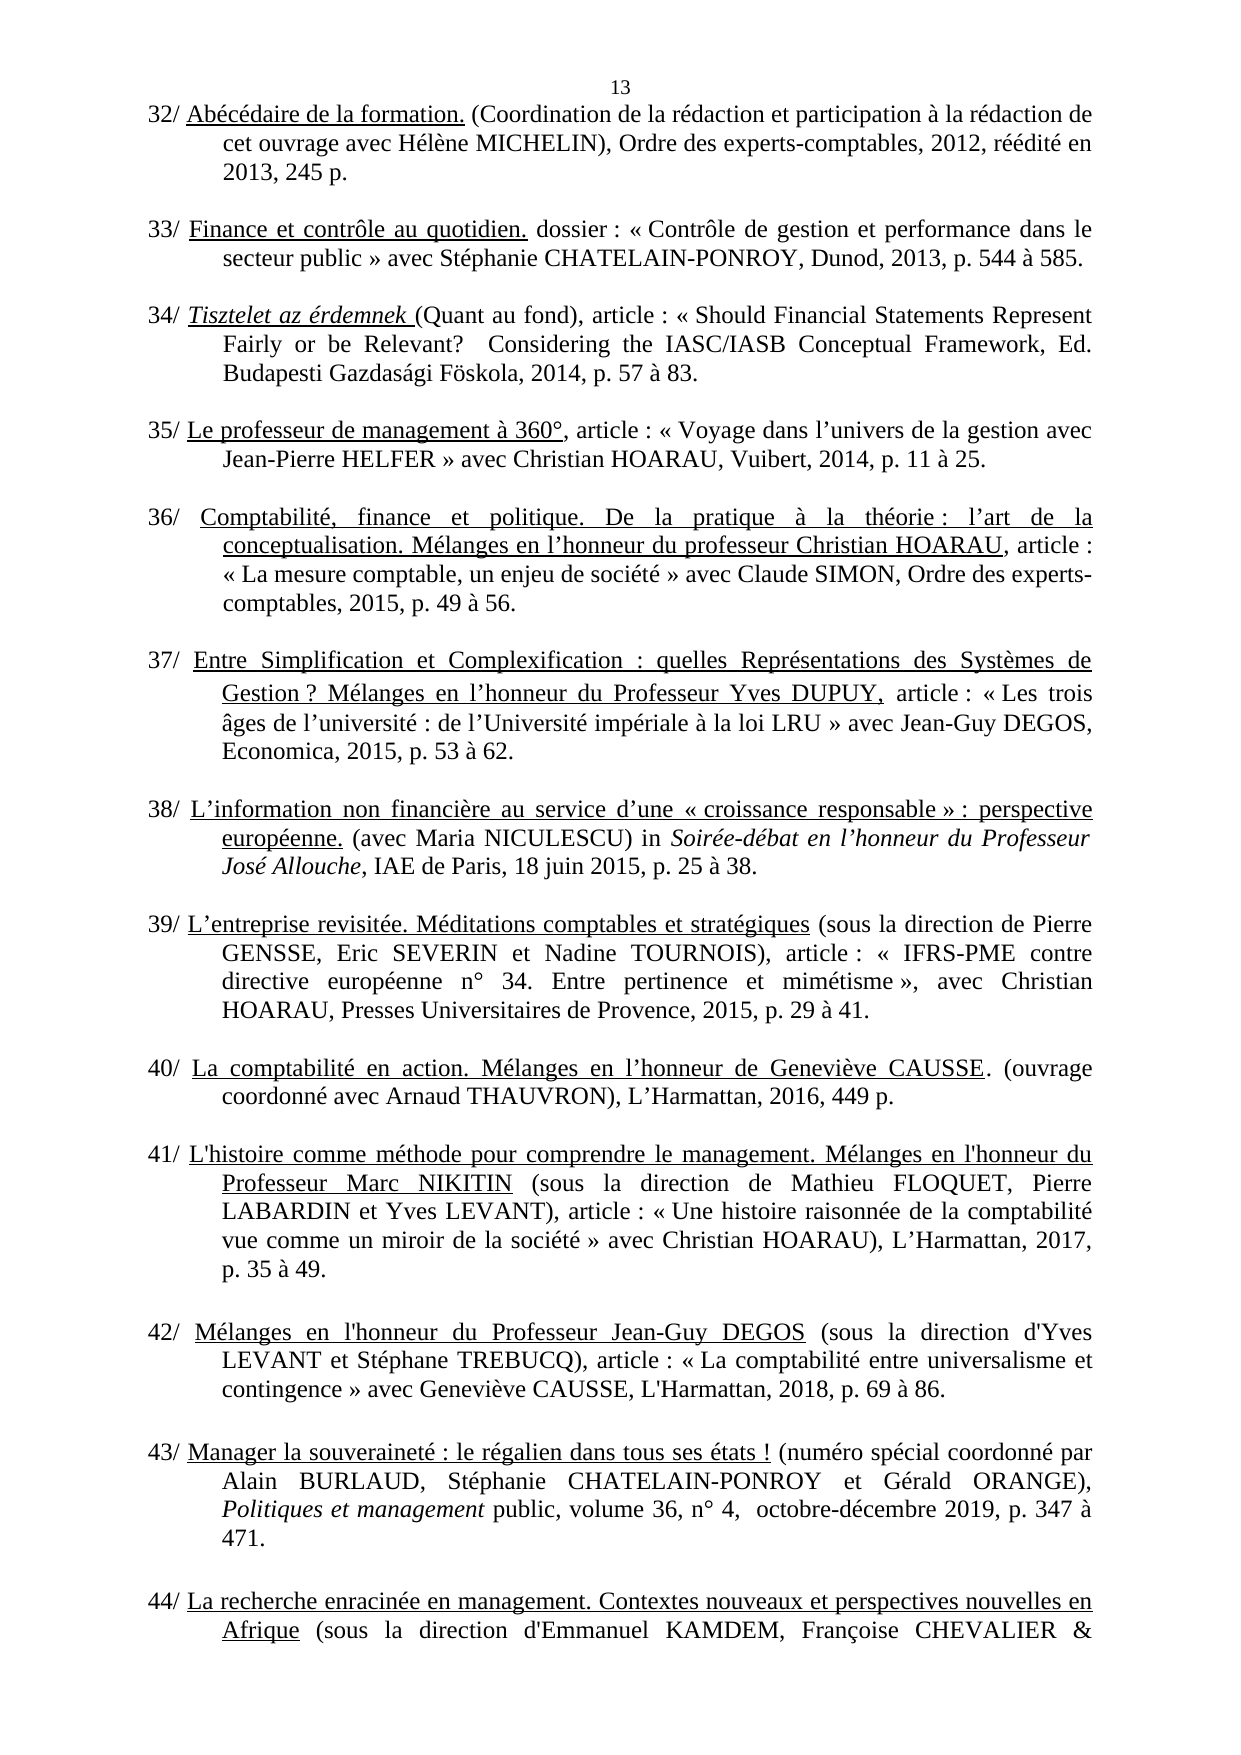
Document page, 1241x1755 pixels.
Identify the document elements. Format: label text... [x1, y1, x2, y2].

text 40/ La comptabilité en action. Mélanges en l’honneur de Geneviève CAUSSE. (ouvrage coordonné avec Arnaud THAUVRON), L’Harmattan, 2016, 449 p. [148, 1053, 1093, 1110]
text 43/ Manager la souveraineté : le régalien dans tous ses états ! (numéro spécial coordonné par Alain BURLAUD, Stéphanie CHATELAIN-PONROY et Gérald ORANGE), Politiques et management public, volume 36, n° 4, octobre-décembre 2019, p. 347 à 471. [148, 1437, 1093, 1552]
text 42/ Mélanges en l'honneur du Professeur Jean-Guy DEGOS (sous la direction d'Yves LEVANT et Stéphane TREBUCQ), article : « La comptabilité entre universalisme et contingence » avec Geneviève CAUSSE, L'Harmattan, 2018, p. 69 à 86. [148, 1317, 1093, 1403]
text 36/ Comptabilité, finance et politique. De la pratique à la théorie : l’art de la conceptualisation. Mélanges en l’honneur du professeur Christian HOARAU, article : « La mesure comptable, un enjeu de société » avec Claude SIMON, Ordre des experts-comptables, 2015, p. 49 à 56. [148, 502, 1093, 617]
text 44/ La recherche enracinée en management. Contextes nouveaux et perspectives nouvelles en Afrique (sous la direction d'Emmanuel KAMDEM, Françoise CHEVALIER & [148, 1586, 1093, 1643]
text 35/ Le professeur de management à 360°, article : « Voyage dans l’univers de la gestion avec Jean-Pierre HELFER » avec Christian HOARAU, Vuibert, 2014, p. 11 à 25. [148, 415, 1093, 473]
text 39/ L’entreprise revisitée. Méditations comptables et stratégiques (sous la direction de Pierre GENSSE, Eric SEVERIN et Nadine TOURNOIS), article : « IFRS-PME contre directive européenne n° 34. Entre pertinence et mimétisme », avec Christian HOARAU, Presses Universitaires de Provence, 2015, p. 29 à 41. [148, 909, 1093, 1024]
text 37/ Entre Simplification et Complexification : quelles Représentations des Systèmes de Gestion ? Mélanges en l’honneur du Professeur Yves DUPUY, article : « Les trois âges de l’université : de l’Université impériale à la loi LRU » avec Jean-Guy DEGOS, Economica, 2015, p. 53 à 62. [148, 645, 1093, 765]
text 34/ Tisztelet az érdemnek (Quant au fond), article : « Should Financial Statements Represent Fairly or be Relevant? Considering the IASC/IASB Conceptual Framework, Ed. Budapesti Gazdasági Föskola, 2014, p. 57 à 83. [148, 300, 1093, 387]
text 32/ Abécédaire de la formation. (Coordination de la rédaction et participation à la rédaction de cet ouvrage avec Hélène MICHELIN), Ordre des experts-comptables, 2012, réédité en 2013, 245 p. [148, 99, 1093, 185]
text 33/ Finance et contrôle au quotidien. dossier : « Contrôle de gestion et performance dans le secteur public » avec Stéphanie CHATELAIN-PONROY, Dunod, 2013, p. 544 à 585. [148, 214, 1093, 272]
text 38/ L’information non financière au service d’une « croissance responsable » : perspective européenne. (avec Maria NICULESCU) in Soirée-débat en l’honneur du Professeur José Allouche, IAE de Paris, 18 juin 2015, p. 25 à 38. [148, 794, 1093, 880]
text 41/ L'histoire comme méthode pour comprendre le management. Mélanges en l'honneur du Professeur Marc NIKITIN (sous la direction de Mathieu FLOQUET, Pierre LABARDIN et Yves LEVANT), article : « Une histoire raisonnée de la comptabilité vue comme un miroir de la société » avec Christian HOARAU), L’Harmattan, 2017, p. 35 à 49. [148, 1139, 1093, 1283]
